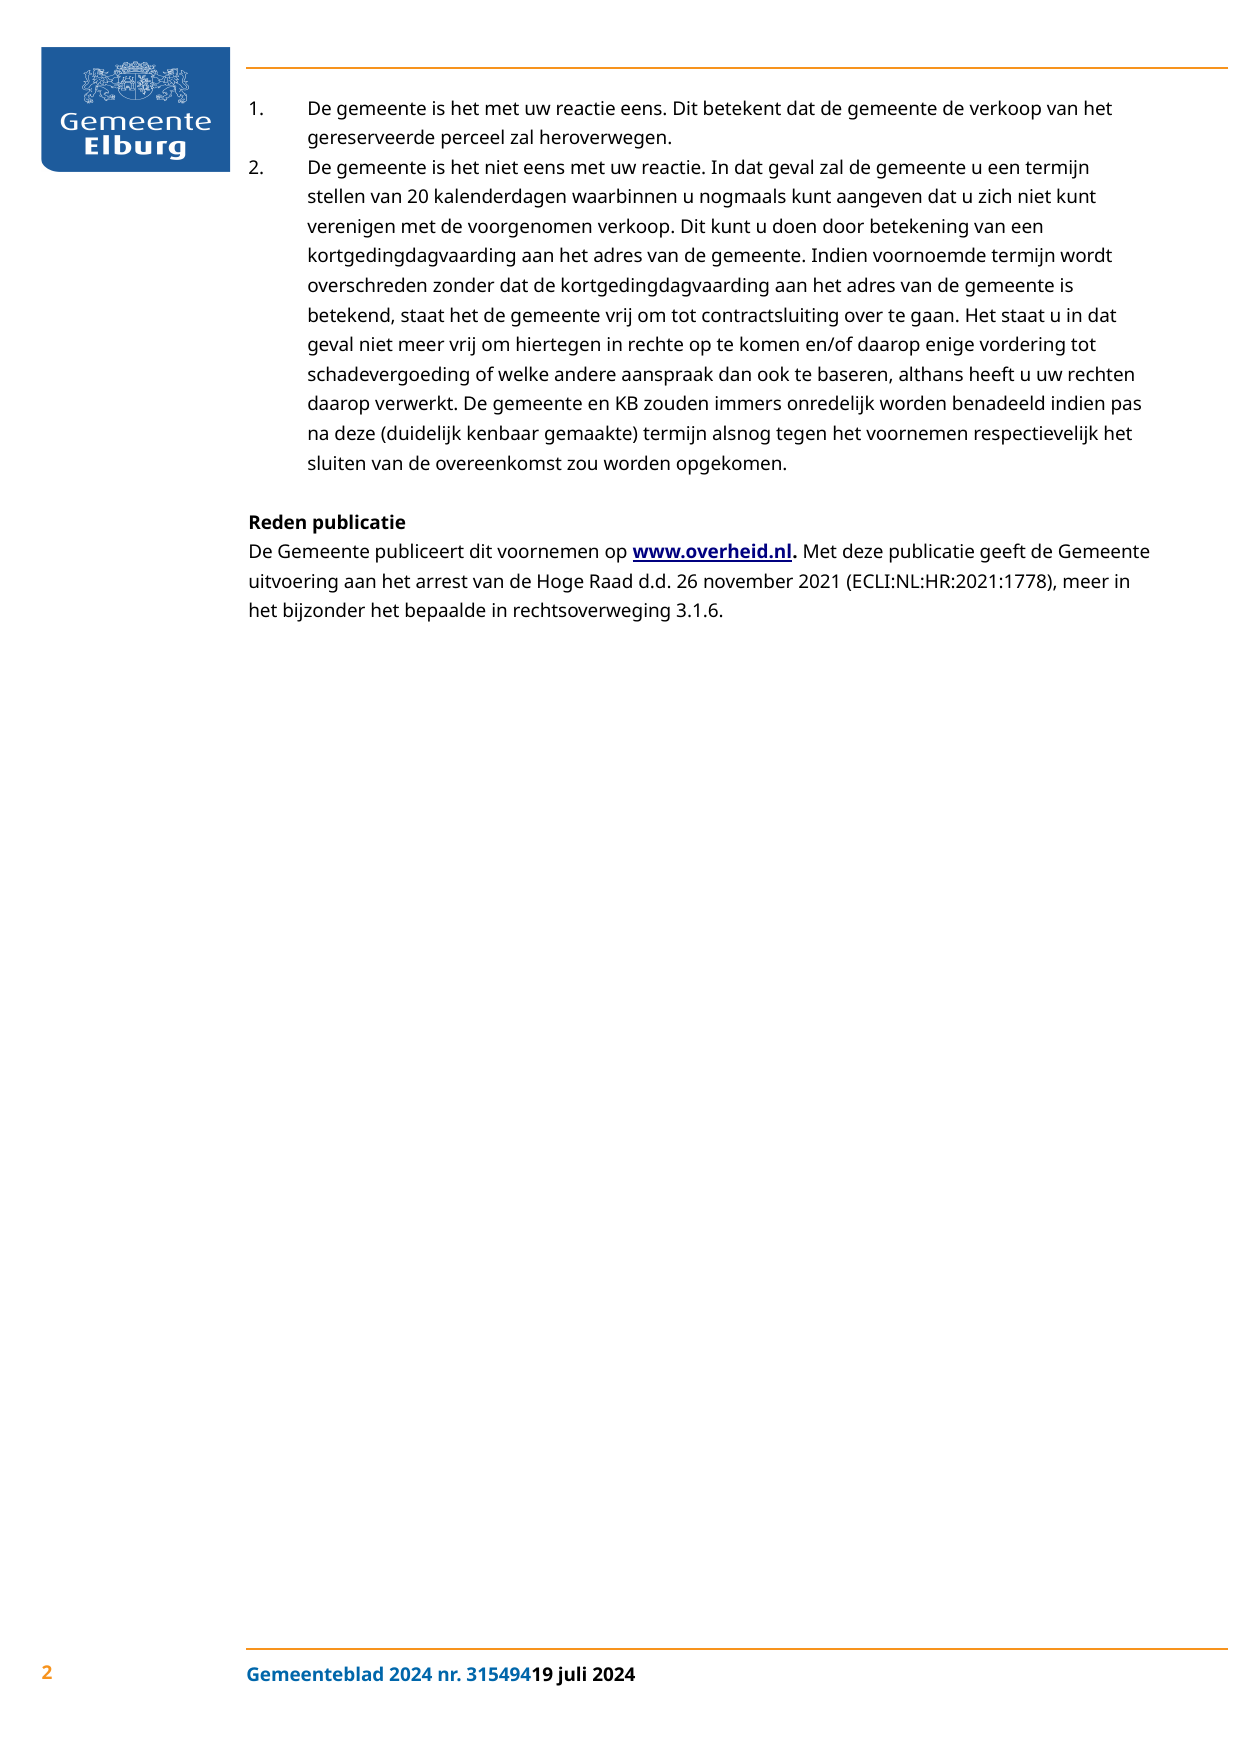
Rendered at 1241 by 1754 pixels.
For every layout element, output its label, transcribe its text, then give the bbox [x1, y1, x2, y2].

list De gemeente is het met uw reactie eens. Dit betekent dat de gemeente de verkoop van het gereserveerde perceel zal heroverwegen. [248, 95, 1152, 150]
text Reden publicatie [248, 509, 1152, 535]
list De gemeente is het niet eens met uw reactie. In dat geval zal de gemeente u een termijn stellen van 20 kalenderdagen waarbinnen u nogmaals kunt aangeven dat u zich niet kunt verenigen met de voorgenomen verkoop. Dit kunt u doen door betekening van een kortgedingdagvaarding aan het adres van de gemeente. Indien voornoemde termijn wordt overschreden zonder dat de kortgedingdagvaarding aan het adres van de gemeente is betekend, staat het de gemeente vrij om tot contractsluiting over te gaan. Het staat u in dat geval niet meer vrij om hiertegen in rechte op te komen en/of daarop enige vordering tot schadevergoeding of welke andere aanspraak dan ook te baseren, althans heeft u uw rechten daarop verwerkt. De gemeente en KB zouden immers onredelijk worden benadeeld indien pas na deze (duidelijk kenbaar gemaakte) termijn alsnog tegen het voornemen respectievelijk het sluiten van de overeenkomst zou worden opgekomen. [248, 154, 1152, 476]
text De Gemeente publiceert dit voornemen op www.overheid.nl. Met deze publicatie geeft de Gemeente uitvoering aan het arrest van de Hoge Raad d.d. 26 november 2021 (ECLI:NL:HR:2021:1778), meer in het bijzonder het bepaalde in rechtsoverweging 3.1.6. [248, 538, 1152, 623]
picture [41, 47, 231, 172]
